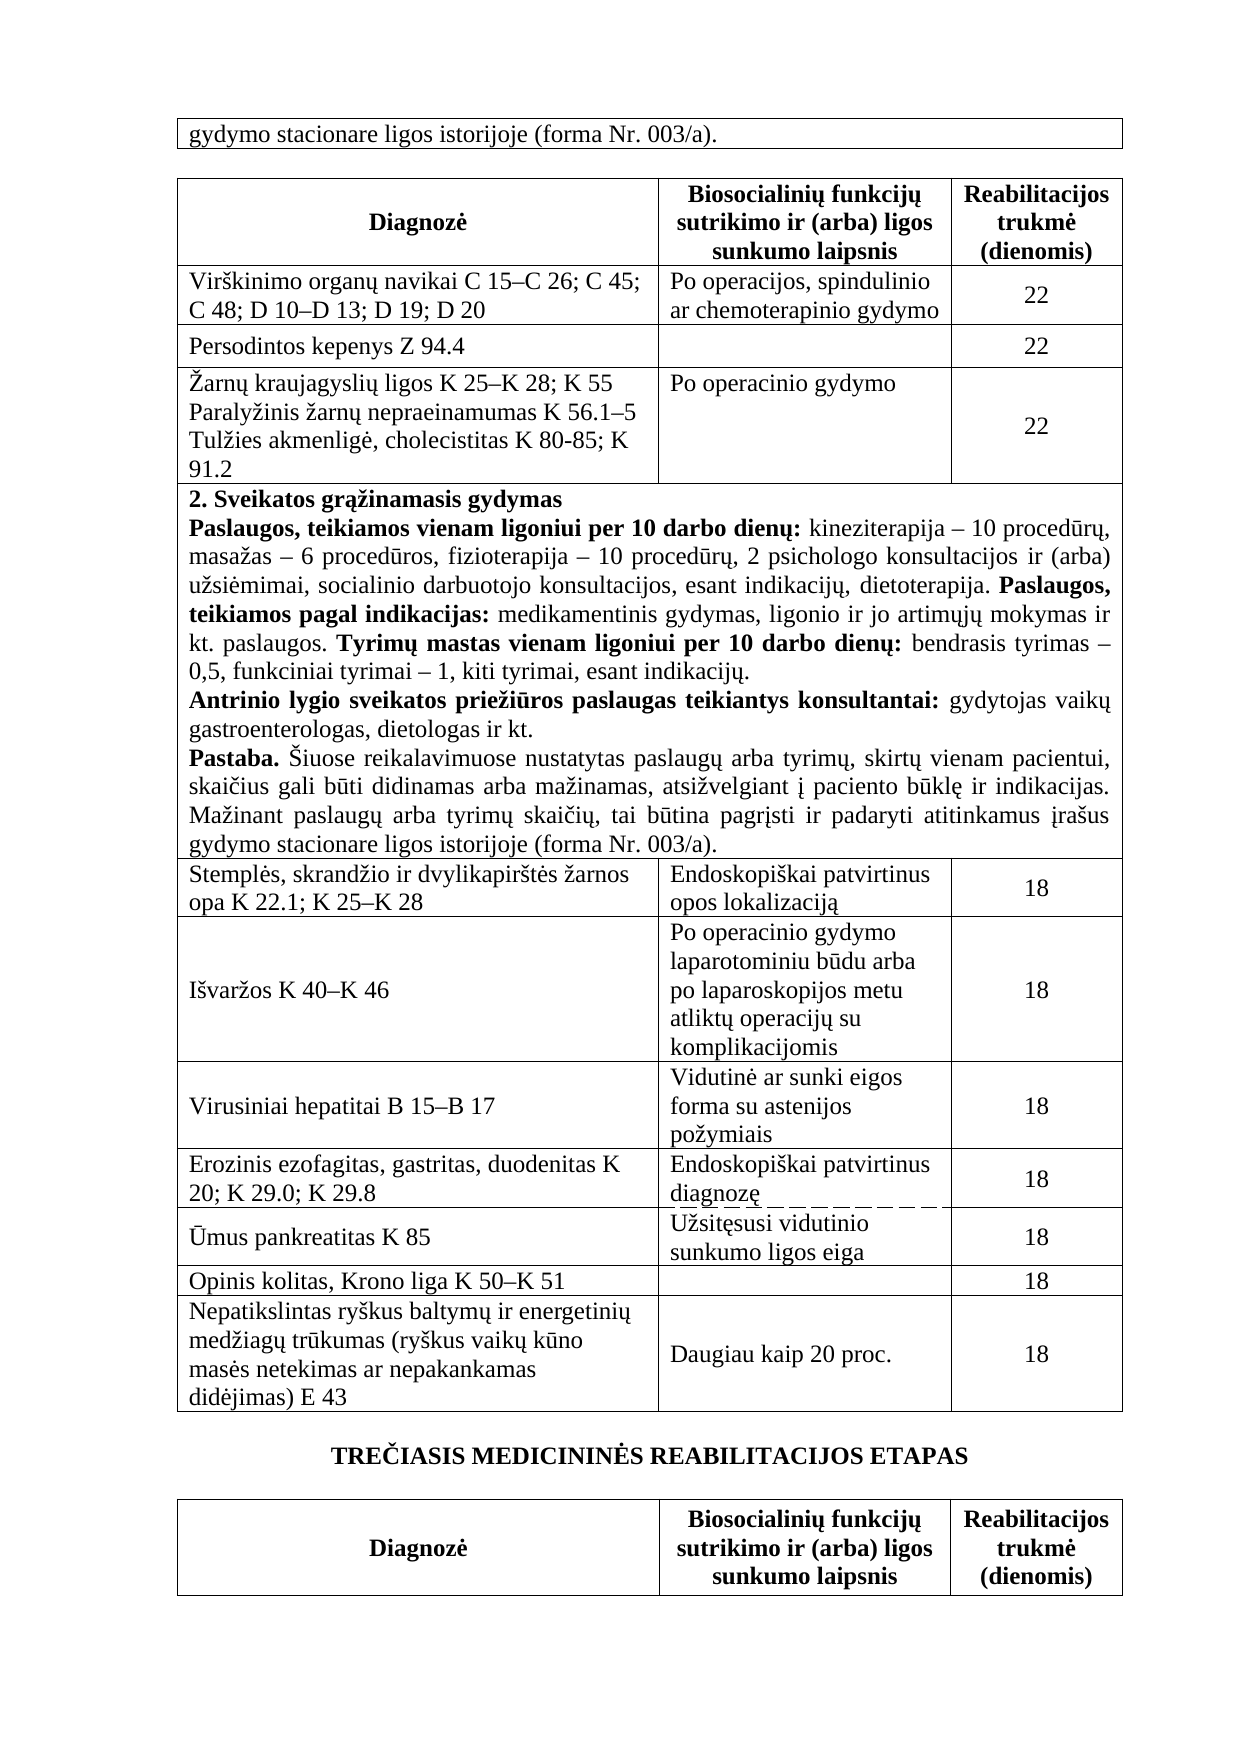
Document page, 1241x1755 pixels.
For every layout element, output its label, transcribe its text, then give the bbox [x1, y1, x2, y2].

table_cell Nepatikslintas ryškus baltymų ir energetinių medžiagų trūkumas (ryškus vaikų kūno masės netekimas ar nepakankamas didėjimas) E 43 [178, 1296, 658, 1411]
table_cell 22 [952, 266, 1122, 323]
table_cell 18 [952, 1296, 1122, 1411]
table_cell Žarnų kraujagyslių ligos K 25–K 28; K 55 Paralyžinis žarnų nepraeinamumas K 56.1–5 Tulžies akmenligė, cholecistitas K 80-85; K 91.2 [178, 368, 658, 483]
table_cell Vidutinė ar sunki eigos forma su astenijos požymiais [659, 1062, 951, 1148]
table_cell Ūmus pankreatitas K 85 [178, 1208, 658, 1265]
table_cell 18 [952, 859, 1122, 916]
table_header Diagnozė [178, 1500, 659, 1595]
text TREČIASIS MEDICININĖS REABILITACIJOS ETAPAS [177, 1441, 1122, 1470]
table_cell 18 [952, 1062, 1122, 1148]
table_cell Endoskopiškai patvirtinus opos lokalizaciją [659, 859, 951, 916]
table_cell 18 [952, 1266, 1122, 1295]
table_cell 18 [952, 1208, 1122, 1265]
table_cell Virusiniai hepatitai B 15–B 17 [178, 1062, 658, 1148]
table_cell Daugiau kaip 20 proc. [659, 1296, 951, 1411]
table_cell 18 [952, 1149, 1122, 1207]
table_header Reabilitacijos trukmė (dienomis) [951, 1500, 1122, 1595]
table_cell gydymo stacionare ligos istorijoje (forma Nr. 003/a). [178, 119, 1122, 148]
table_header Reabilitacijos trukmė (dienomis) [952, 179, 1122, 265]
table_cell 22 [952, 368, 1122, 483]
table_header Diagnozė [178, 179, 658, 265]
table_cell Opinis kolitas, Krono liga K 50–K 51 [178, 1266, 658, 1295]
table_cell 2. Sveikatos grąžinamasis gydymas Paslaugos, teikiamos vienam ligoniui per 10 darbo dienų: kineziterapija – 10 procedūrų, masažas – 6 procedūros, fizioterapija – 10 procedūrų, 2 psichologo konsultacijos ir (arba) užsiėmimai, socialinio darbuotojo konsultacijos, esant indikacijų, dietoterapija. Paslaugos, teikiamos pagal indikacijas: medikamentinis gydymas, ligonio ir jo artimųjų mokymas ir kt. paslaugos. Tyrimų mastas vienam ligoniui per 10 darbo dienų: bendrasis tyrimas – 0,5, funkciniai tyrimai – 1, kiti tyrimai, esant indikacijų. Antrinio lygio sveikatos priežiūros paslaugas teikiantys konsultantai: gydytojas vaikų gastroenterologas, dietologas ir kt. Pastaba. Šiuose reikalavimuose nustatytas paslaugų arba tyrimų, skirtų vienam pacientui, skaičius gali būti didinamas arba mažinamas, atsižvelgiant į paciento būklę ir indikacijas. Mažinant paslaugų arba tyrimų skaičių, tai būtina pagrįsti ir padaryti atitinkamus įrašus gydymo stacionare ligos istorijoje (forma Nr. 003/a). [178, 484, 1122, 858]
table_cell 18 [952, 917, 1122, 1061]
table_cell Užsitęsusi vidutinio sunkumo ligos eiga [659, 1207, 951, 1265]
table_header Biosocialinių funkcijų sutrikimo ir (arba) ligos sunkumo laipsnis [660, 1500, 950, 1595]
table_header Biosocialinių funkcijų sutrikimo ir (arba) ligos sunkumo laipsnis [659, 179, 951, 265]
table_cell Išvaržos K 40–K 46 [178, 917, 658, 1061]
table_cell Po operacinio gydymo [659, 368, 951, 483]
table_cell [659, 1266, 951, 1295]
table_cell Persodintos kepenys Z 94.4 [178, 325, 658, 367]
table_cell Erozinis ezofagitas, gastritas, duodenitas K 20; K 29.0; K 29.8 [178, 1149, 658, 1207]
table_cell Po operacinio gydymo laparotominiu būdu arba po laparoskopijos metu atliktų operacijų su komplikacijomis [659, 917, 951, 1061]
table_cell Stemplės, skrandžio ir dvylikapirštės žarnos opa K 22.1; K 25–K 28 [178, 859, 658, 916]
table_cell Endoskopiškai patvirtinus diagnozę [659, 1149, 951, 1207]
table_cell Po operacijos, spindulinio ar chemoterapinio gydymo [659, 266, 951, 323]
table_cell Virškinimo organų navikai C 15–C 26; C 45; C 48; D 10–D 13; D 19; D 20 [178, 266, 658, 323]
table_cell [659, 325, 951, 367]
table_cell 22 [952, 325, 1122, 367]
